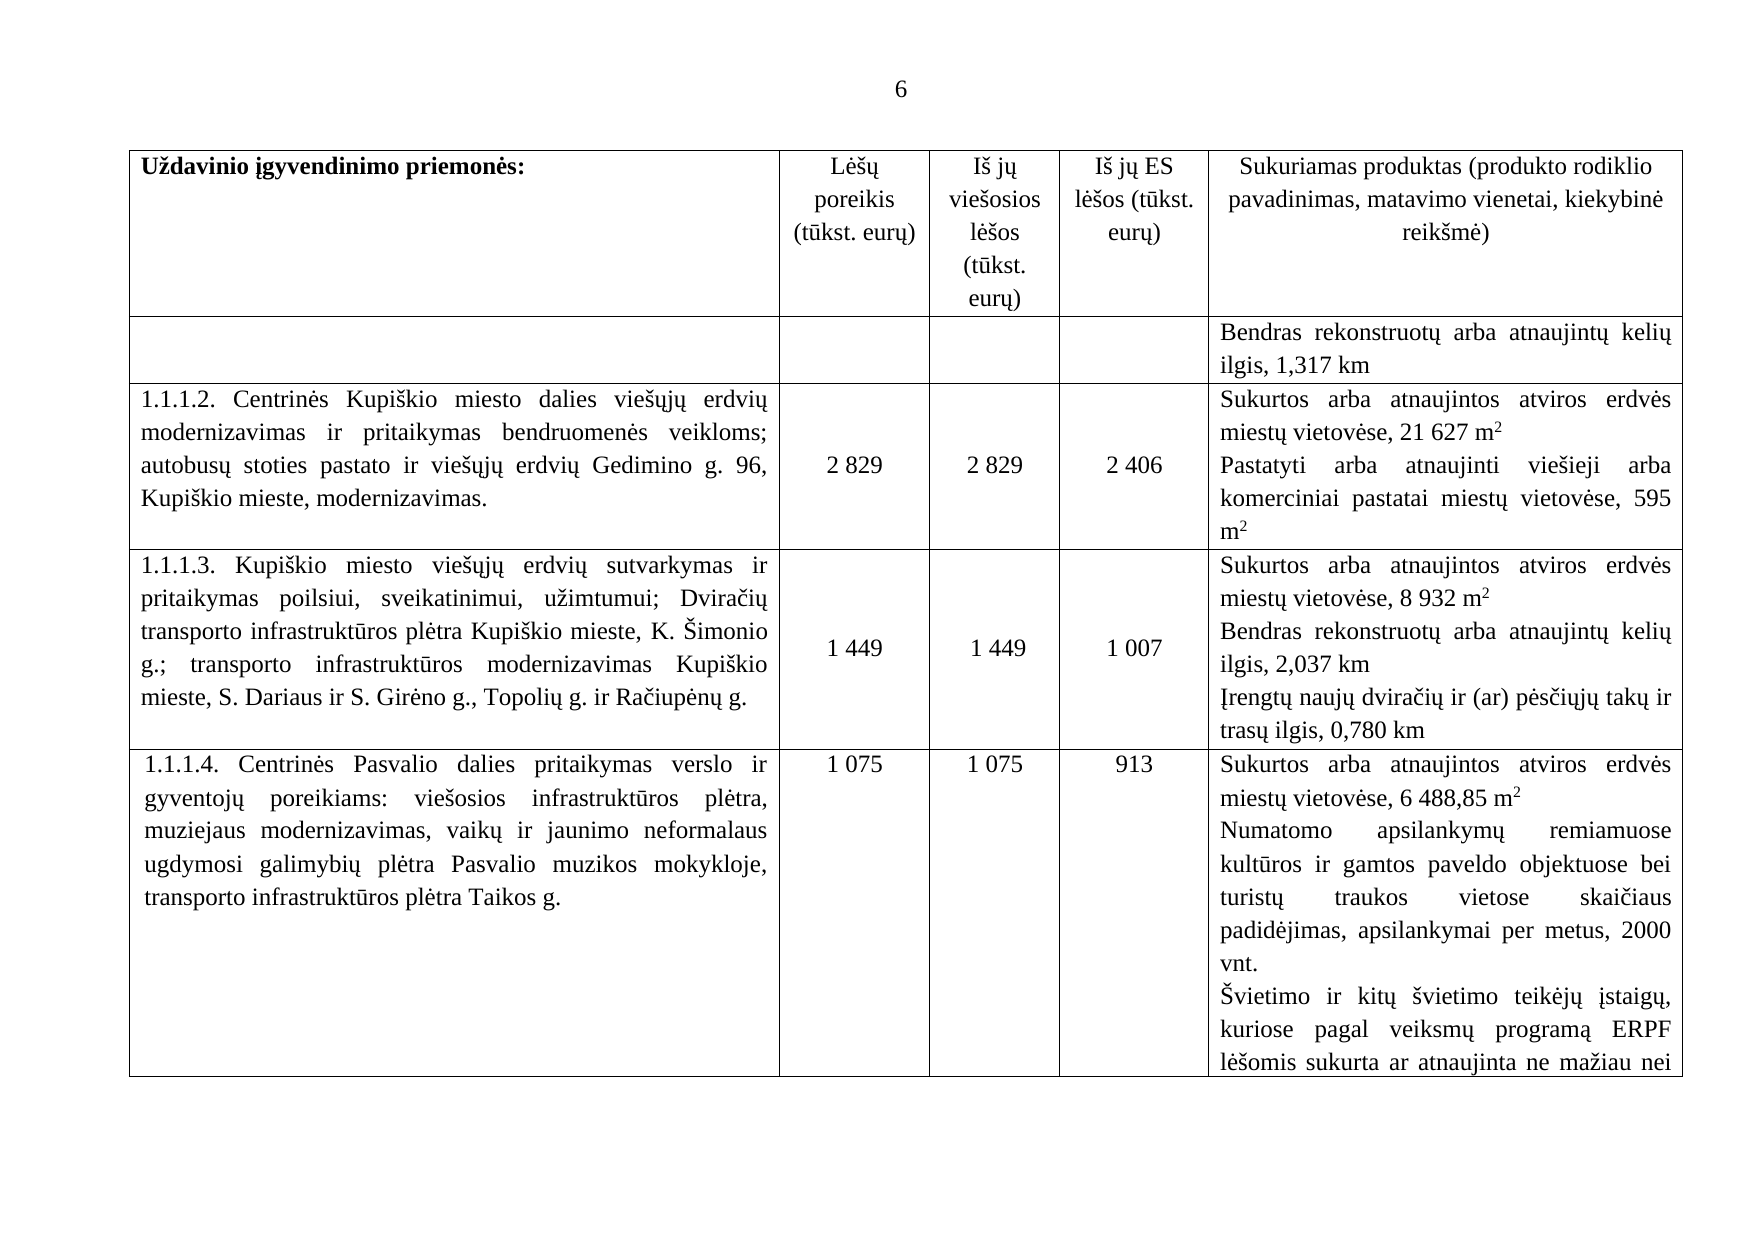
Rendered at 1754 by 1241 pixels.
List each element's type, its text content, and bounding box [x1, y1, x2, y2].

table_cell [780, 317, 929, 383]
table_header Uždavinio įgyvendinimo priemonės: [130, 151, 779, 316]
table_cell 2 829 [780, 384, 929, 549]
table_cell Sukurtos arba atnaujintos atviros erdvės miestų vietovėse, 6 488,85 m2 Numatomo apsilankymų remiamuose kultūros ir gamtos paveldo objektuose bei turistų traukos vietose skaičiaus padidėjimas, apsilankymai per metus, 2000 vnt. Švietimo ir kitų švietimo teikėjų įstaigų, kuriose pagal veiksmų programą ERPF lėšomis sukurta ar atnaujinta ne mažiau nei [1209, 750, 1682, 1076]
table_cell Bendras rekonstruotų arba atnaujintų kelių ilgis, 1,317 km [1209, 317, 1682, 383]
table_cell 1.1.1.2. Centrinės Kupiškio miesto dalies viešųjų erdvių modernizavimas ir pritaikymas bendruomenės veikloms; autobusų stoties pastato ir viešųjų erdvių Gedimino g. 96, Kupiškio mieste, modernizavimas. [130, 384, 779, 549]
table_cell 2 829 [930, 384, 1059, 549]
table_cell 1 007 [1060, 550, 1208, 748]
table_cell [1060, 317, 1208, 383]
table_cell 1 449 [930, 550, 1059, 748]
table_cell 1.1.1.3. Kupiškio miesto viešųjų erdvių sutvarkymas ir pritaikymas poilsiui, sveikatinimui, užimtumui; Dviračių transporto infrastruktūros plėtra Kupiškio mieste, K. Šimonio g.; transporto infrastruktūros modernizavimas Kupiškio mieste, S. Dariaus ir S. Girėno g., Topolių g. ir Račiupėnų g. [130, 550, 779, 748]
table_header Lėšų poreikis (tūkst. eurų) [780, 151, 929, 316]
table_cell 1 075 [780, 750, 929, 1076]
table_cell [930, 317, 1059, 383]
table_cell 913 [1060, 750, 1208, 1076]
table_cell [130, 317, 779, 383]
table_cell 1 449 [780, 550, 929, 748]
table_header Iš jų ES lėšos (tūkst. eurų) [1060, 151, 1208, 316]
table_cell 1 075 [930, 750, 1059, 1076]
table_cell 2 406 [1060, 384, 1208, 549]
table_cell 1.1.1.4. Centrinės Pasvalio dalies pritaikymas verslo ir gyventojų poreikiams: viešosios infrastruktūros plėtra, muziejaus modernizavimas, vaikų ir jaunimo neformalaus ugdymosi galimybių plėtra Pasvalio muzikos mokykloje, transporto infrastruktūros plėtra Taikos g. [130, 750, 779, 1076]
table_cell Sukurtos arba atnaujintos atviros erdvės miestų vietovėse, 8 932 m2 Bendras rekonstruotų arba atnaujintų kelių ilgis, 2,037 km Įrengtų naujų dviračių ir (ar) pėsčiųjų takų ir trasų ilgis, 0,780 km [1209, 550, 1682, 748]
table_header Sukuriamas produktas (produkto rodiklio pavadinimas, matavimo vienetai, kiekybinė reikšmė) [1209, 151, 1682, 316]
table_cell Sukurtos arba atnaujintos atviros erdvės miestų vietovėse, 21 627 m2 Pastatyti arba atnaujinti viešieji arba komerciniai pastatai miestų vietovėse, 595 m2 [1209, 384, 1682, 549]
table_header Iš jų viešosios lėšos (tūkst. eurų) [930, 151, 1059, 316]
